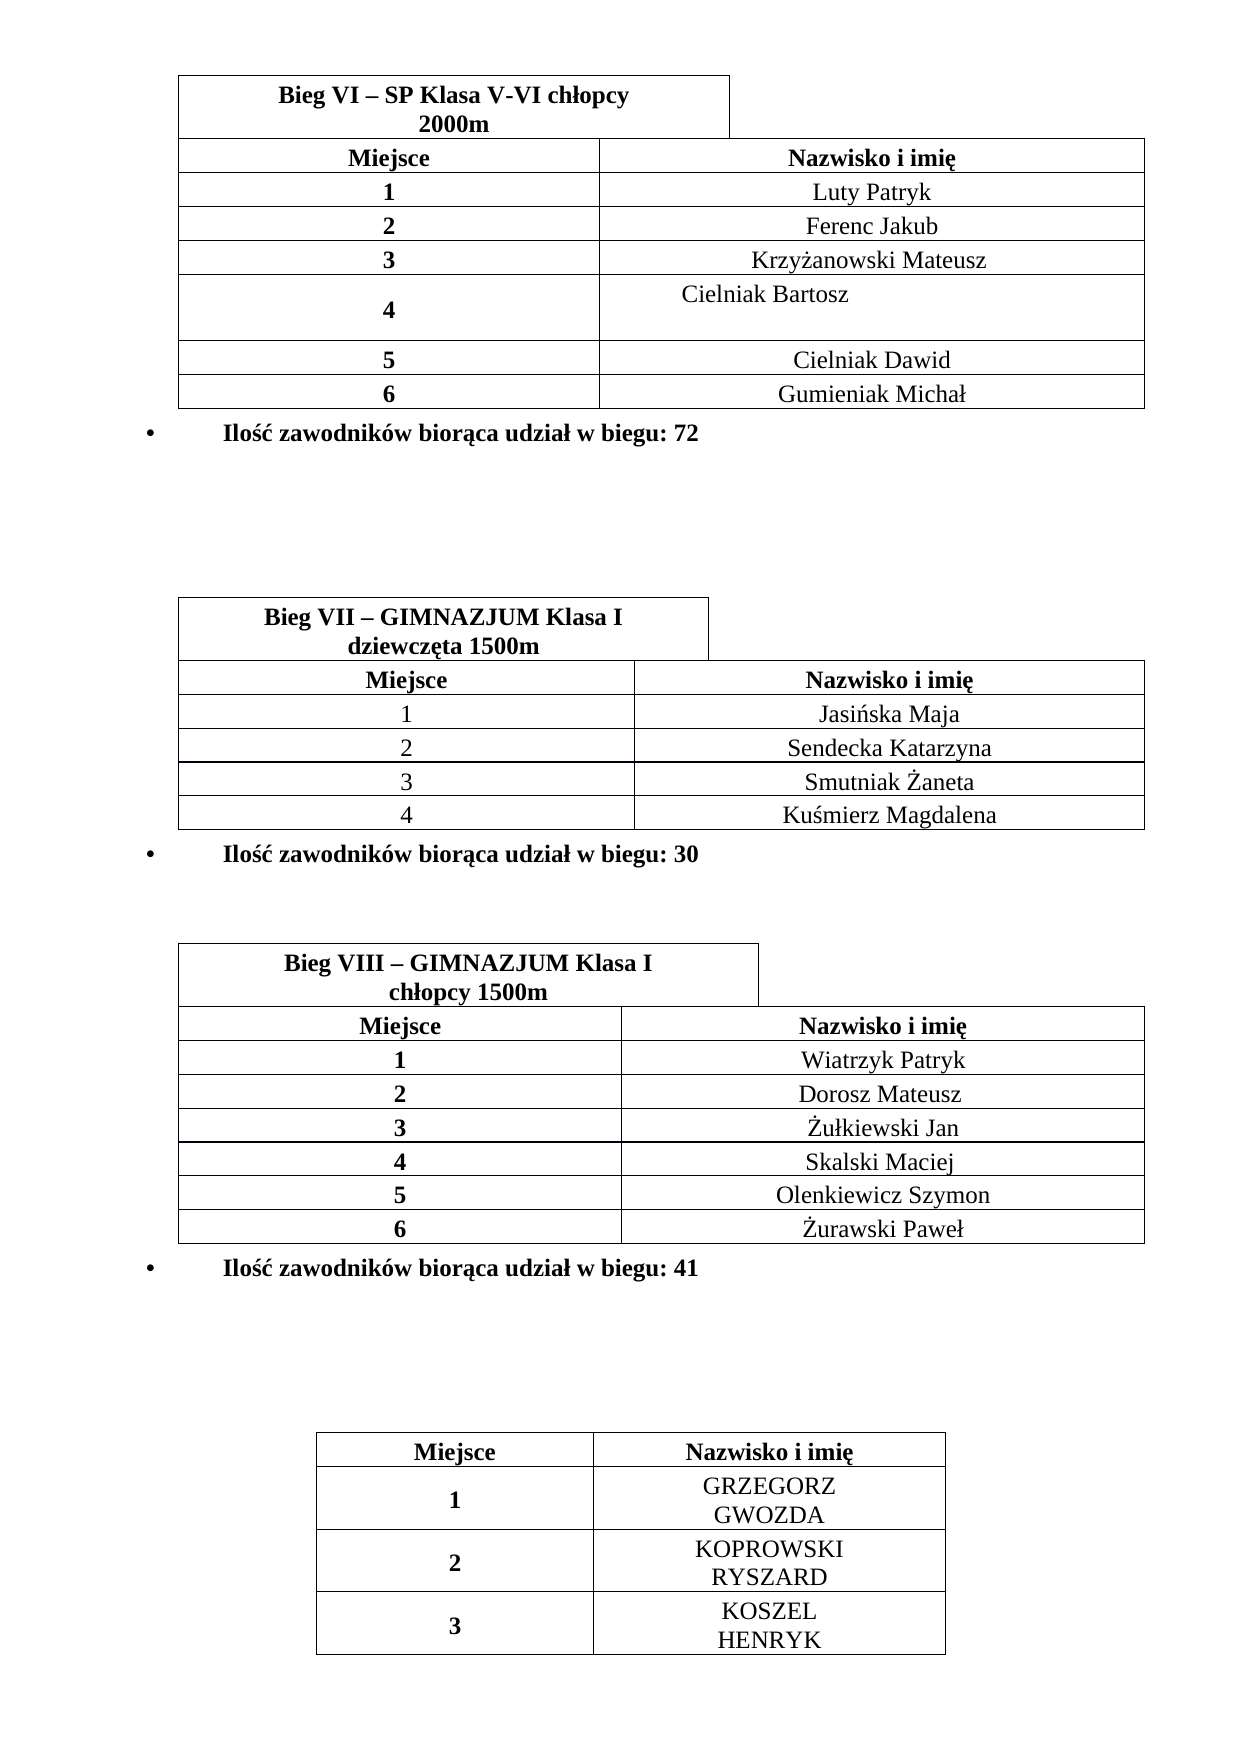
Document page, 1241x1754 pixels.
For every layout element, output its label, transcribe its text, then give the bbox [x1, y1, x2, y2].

table_cell 4 [179, 1143, 621, 1175]
table_cell 2 [179, 1075, 621, 1107]
table_cell 2 [317, 1530, 593, 1591]
table_cell 3 [179, 763, 634, 795]
table_cell 3 [179, 241, 599, 273]
table_cell Żurawski Paweł [622, 1210, 1144, 1243]
table_cell Miejsce [179, 661, 634, 693]
table_cell Nazwisko i imię [635, 661, 1144, 693]
table_cell Miejsce [179, 1007, 621, 1039]
table_header Bieg VII – GIMNAZJUM Klasa I dziewczęta 1500m [179, 598, 708, 659]
table_cell Krzyżanowski Mateusz [600, 241, 1144, 273]
table_header Nazwisko i imię [594, 1433, 945, 1466]
text • Ilość zawodników biorąca udział w biegu: 72 [146, 409, 1094, 447]
table_header Bieg VIII – GIMNAZJUM Klasa I chłopcy 1500m [179, 944, 758, 1006]
table_cell 6 [179, 375, 599, 408]
table_cell 5 [179, 1176, 621, 1209]
text • Ilość zawodników biorąca udział w biegu: 41 [146, 1244, 1094, 1282]
text • Ilość zawodników biorąca udział w biegu: 30 [146, 830, 1094, 868]
table_cell Miejsce [179, 139, 599, 172]
table_cell 5 [179, 341, 599, 374]
table_cell Dorosz Mateusz [622, 1075, 1144, 1107]
table_cell 1 [317, 1467, 593, 1528]
table_cell Sendecka Katarzyna [635, 729, 1144, 761]
table_cell Żułkiewski Jan [622, 1109, 1144, 1141]
table_cell 6 [179, 1210, 621, 1243]
table_cell 1 [179, 695, 634, 727]
table_cell 1 [179, 173, 599, 206]
table_cell GRZEGORZ GWOZDA [594, 1467, 945, 1528]
table_cell Olenkiewicz Szymon [622, 1176, 1144, 1209]
table_cell Ferenc Jakub [600, 207, 1144, 239]
table_cell Kuśmierz Magdalena [635, 796, 1144, 829]
table_cell KOSZEL HENRYK [594, 1592, 945, 1654]
table_cell Cielniak Bartosz [600, 275, 1144, 340]
table_cell Smutniak Żaneta [635, 763, 1144, 795]
table_cell Nazwisko i imię [622, 1007, 1144, 1039]
table_cell 3 [179, 1109, 621, 1141]
table_cell Cielniak Dawid [600, 341, 1144, 374]
table_cell Skalski Maciej [622, 1143, 1144, 1175]
table_cell KOPROWSKI RYSZARD [594, 1530, 945, 1591]
table_cell Gumieniak Michał [600, 375, 1144, 408]
table_header Bieg VI – SP Klasa V-VI chłopcy 2000m [179, 76, 729, 138]
table_cell 2 [179, 729, 634, 761]
table_cell Luty Patryk [600, 173, 1144, 206]
table_header Miejsce [317, 1433, 593, 1466]
table_cell 3 [317, 1592, 593, 1654]
table_cell 4 [179, 796, 634, 829]
table_cell 2 [179, 207, 599, 239]
table_cell 1 [179, 1041, 621, 1073]
table_cell Nazwisko i imię [600, 139, 1144, 172]
table_cell Wiatrzyk Patryk [622, 1041, 1144, 1073]
table_cell 4 [179, 275, 599, 340]
table_cell Jasińska Maja [635, 695, 1144, 727]
